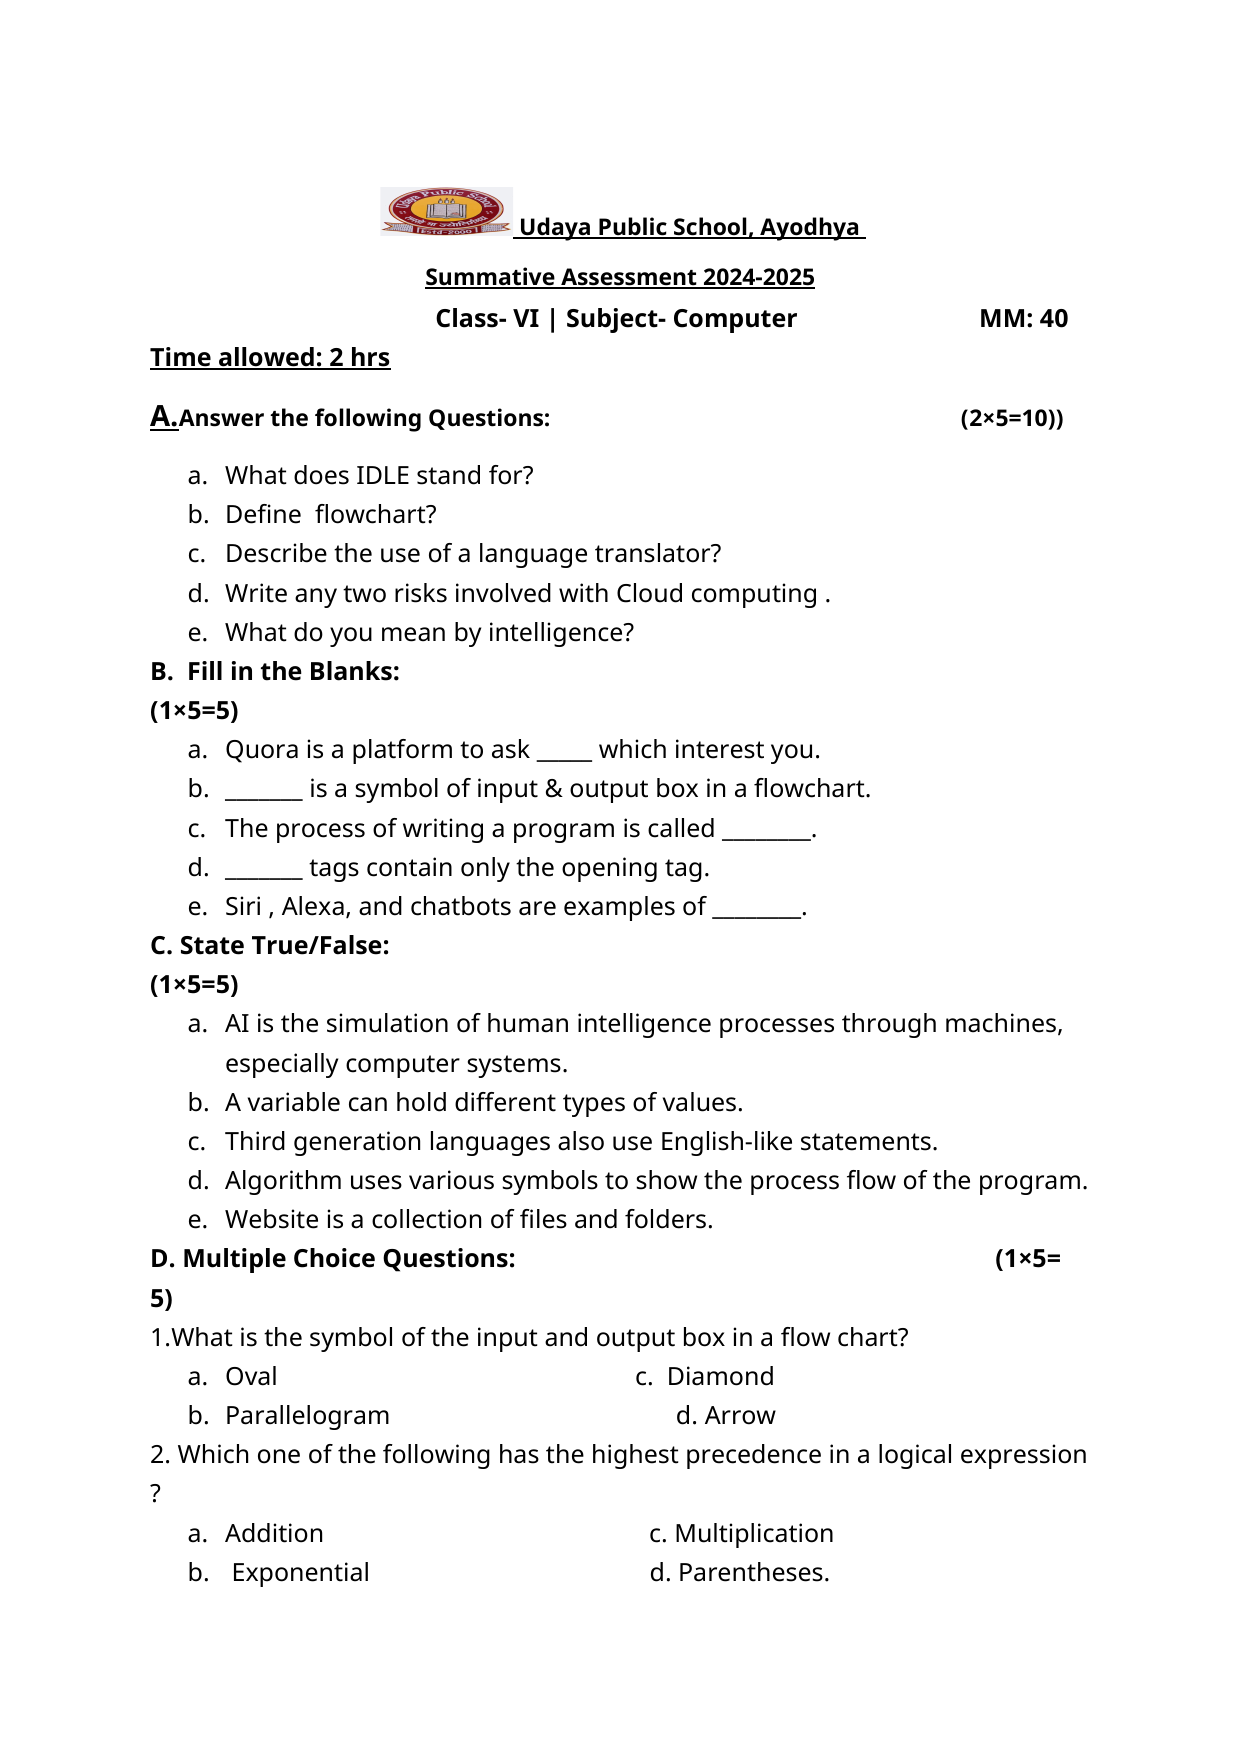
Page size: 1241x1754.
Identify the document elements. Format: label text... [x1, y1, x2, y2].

list Oval c. Diamond [187, 1359, 1090, 1393]
list Describe the use of a language translator? [187, 536, 1090, 570]
list Parallelogram d. Arrow [187, 1398, 1090, 1432]
list What do you mean by intelligence? [187, 614, 1090, 648]
list Siri , Alexa, and chatbots are examples of ________. [187, 889, 1090, 923]
list Exponential d. Parentheses. [187, 1554, 1090, 1588]
text D. Multiple Choice Questions: (1×5= 5) [150, 1241, 1090, 1314]
text A.Answer the following Questions: (2×5=10)) [150, 396, 1090, 435]
list Write any two risks involved with Cloud computing . [187, 575, 1090, 609]
text C. State True/False: (1×5=5) [150, 928, 1090, 1001]
list Algorithm uses various symbols to show the process flow of the program. [187, 1163, 1090, 1197]
text B. Fill in the Blanks: (1×5=5) [150, 654, 1090, 727]
subtitle Udaya Public School, Ayodhya [150, 187, 1090, 244]
list _______ tags contain only the opening tag. [187, 849, 1090, 883]
list AI is the simulation of human intelligence processes through machines, especially computer systems. [187, 1006, 1090, 1079]
list A variable can hold different types of values. [187, 1084, 1090, 1118]
picture [380, 187, 514, 236]
text Class- VI | Subject- Computer MM: 40 Time allowed: 2 hrs [150, 301, 1090, 374]
list Define flowchart? [187, 497, 1090, 531]
text 2. Which one of the following has the highest precedence in a logical expression ? [150, 1437, 1090, 1510]
list Quora is a platform to ask _____ which interest you. [187, 732, 1090, 766]
list What does IDLE stand for? [187, 458, 1090, 492]
list Website is a collection of files and folders. [187, 1202, 1090, 1236]
subtitle Summative Assessment 2024-2025 [150, 261, 1090, 292]
list The process of writing a program is called ________. [187, 810, 1090, 844]
list _______ is a symbol of input & output box in a flowchart. [187, 771, 1090, 805]
list Third generation languages also use English-like statements. [187, 1124, 1090, 1158]
list Addition c. Multiplication [187, 1515, 1090, 1549]
text 1.What is the symbol of the input and output box in a flow chart? [150, 1319, 1090, 1353]
